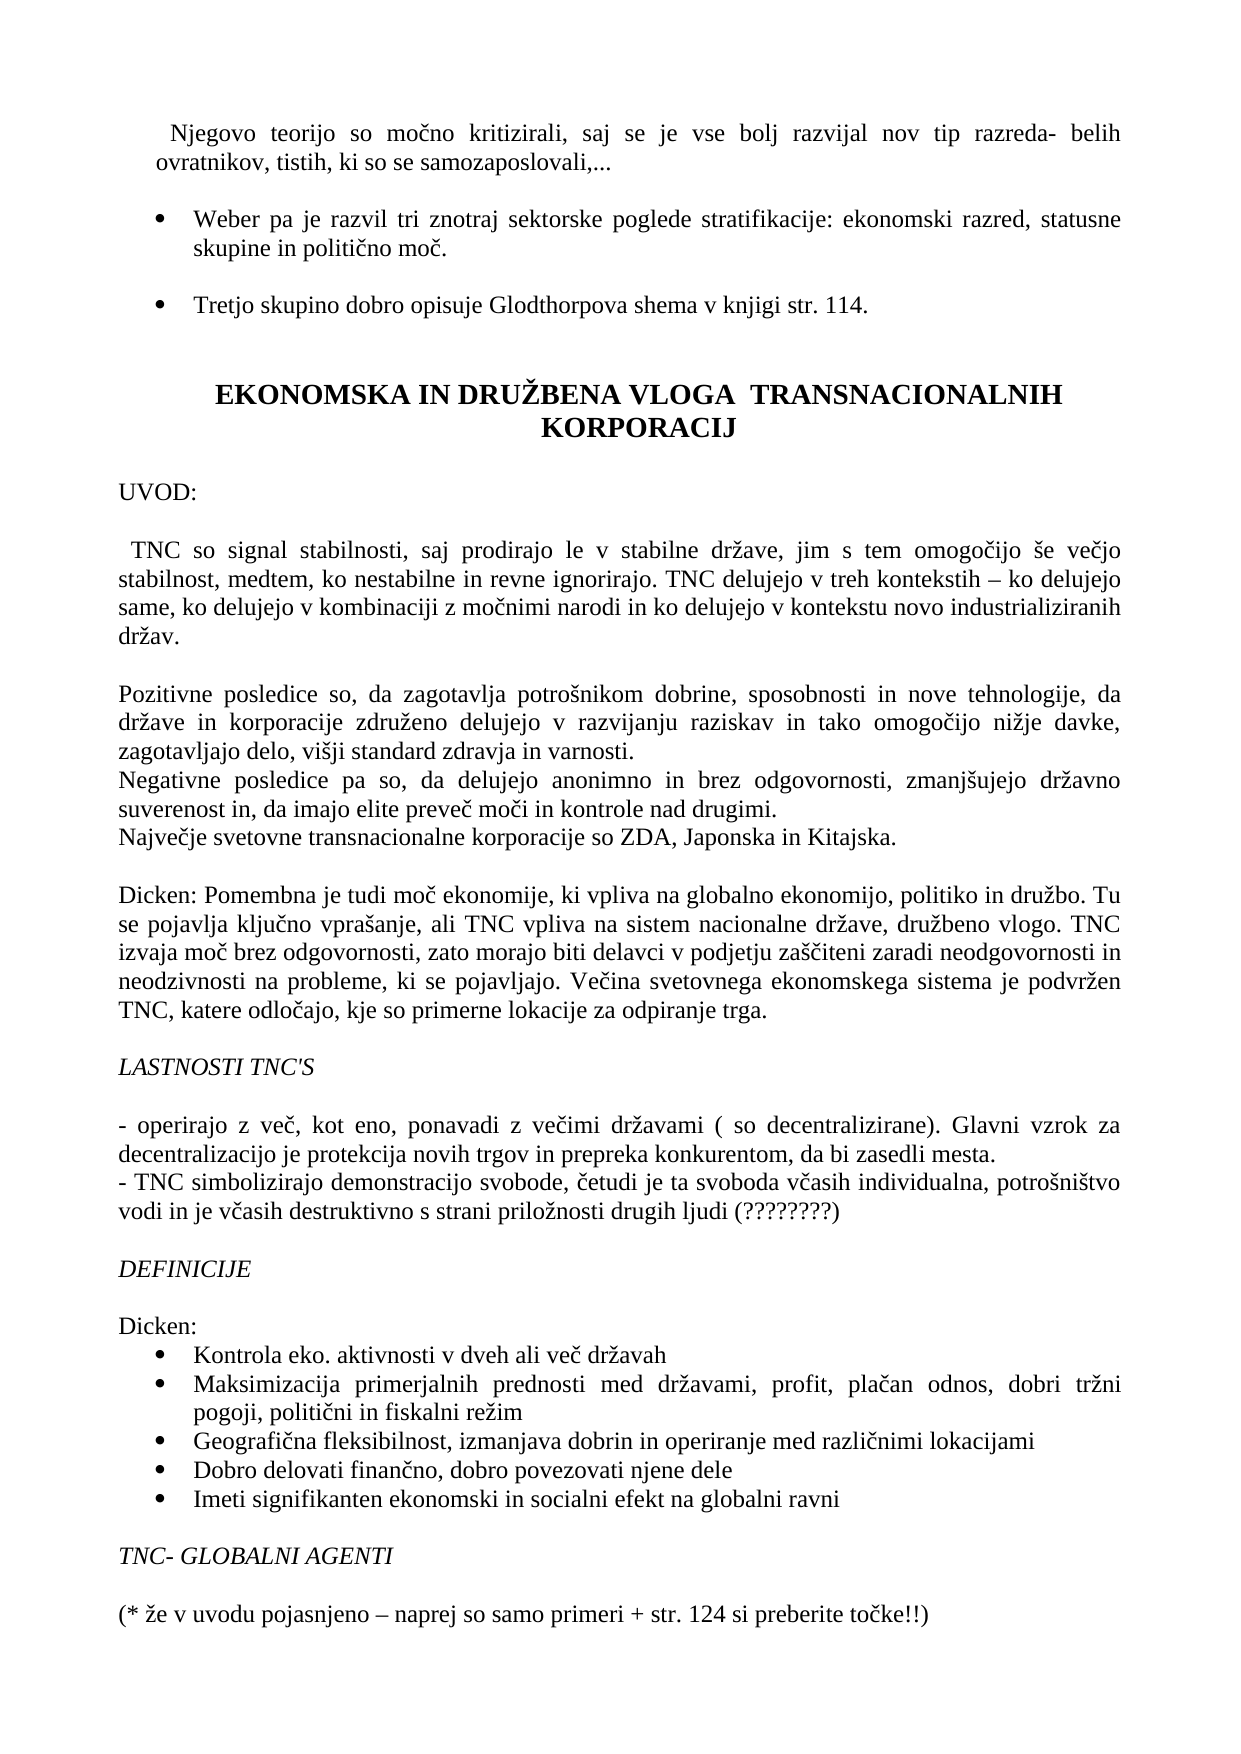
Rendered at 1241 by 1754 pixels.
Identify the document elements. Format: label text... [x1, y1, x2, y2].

text LASTNOSTI TNC'S [118, 1052, 1122, 1081]
list Imeti signifikanten ekonomski in socialni efekt na globalni ravni [156, 1484, 1122, 1512]
text - operirajo z več, kot eno, ponavadi z večimi državami ( so decentralizirane). Glavni vzrok za decentralizacijo je protekcija novih trgov in prepreka konkurentom, da bi zasedli mesta. [118, 1110, 1122, 1167]
text DEFINICIJE [118, 1254, 1122, 1282]
text - TNC simbolizirajo demonstracijo svobode, četudi je ta svoboda včasih individualna, potrošništvo vodi in je včasih destruktivno s strani priložnosti drugih ljudi (????????) [118, 1167, 1122, 1225]
text (* že v uvodu pojasnjeno – naprej so samo primeri + str. 124 si preberite točke!!) [118, 1599, 1122, 1627]
text Največje svetovne transnacionalne korporacije so ZDA, Japonska in Kitajska. [118, 822, 1122, 851]
text TNC- GLOBALNI AGENTI [118, 1541, 1122, 1570]
text Dicken: Pomembna je tudi moč ekonomije, ki vpliva na globalno ekonomijo, politiko in družbo. Tu se pojavlja ključno vprašanje, ali TNC vpliva na sistem nacionalne države, družbeno vlogo. TNC izvaja moč brez odgovornosti, zato morajo biti delavci v podjetju zaščiteni zaradi neodgovornosti in neodzivnosti na probleme, ki se pojavljajo. Večina svetovnega ekonomskega sistema je podvržen TNC, katere odločajo, kje so primerne lokacije za odpiranje trga. [118, 880, 1122, 1024]
text TNC so signal stabilnosti, saj prodirajo le v stabilne države, jim s tem omogočijo še večjo stabilnost, medtem, ko nestabilne in revne ignorirajo. TNC delujejo v treh kontekstih – ko delujejo same, ko delujejo v kombinaciji z močnimi narodi in ko delujejo v kontekstu novo industrializiranih držav. [118, 535, 1122, 650]
text Njegovo teorijo so močno kritizirali, saj se je vse bolj razvijal nov tip razreda- belih ovratnikov, tistih, ki so se samozaposlovali,... [156, 118, 1122, 176]
text UVOD: [118, 477, 1122, 506]
list Tretjo skupino dobro opisuje Glodthorpova shema v knjigi str. 114. [156, 291, 1122, 319]
list Weber pa je razvil tri znotraj sektorske poglede stratifikacije: ekonomski razred, statusne skupine in politično moč. [156, 204, 1122, 262]
text Negativne posledice pa so, da delujejo anonimno in brez odgovornosti, zmanjšujejo državno suverenost in, da imajo elite preveč moči in kontrole nad drugimi. [118, 765, 1122, 822]
list Geografična fleksibilnost, izmanjava dobrin in operiranje med različnimi lokacijami [156, 1426, 1122, 1455]
list Dobro delovati finančno, dobro povezovati njene dele [156, 1455, 1122, 1484]
text Dicken: [118, 1311, 1122, 1340]
list Maksimizacija primerjalnih prednosti med državami, profit, plačan odnos, dobri tržni pogoji, politični in fiskalni režim [156, 1369, 1122, 1426]
text Pozitivne posledice so, da zagotavlja potrošnikom dobrine, sposobnosti in nove tehnologije, da države in korporacije združeno delujejo v razvijanju raziskav in tako omogočijo nižje davke, zagotavljajo delo, višji standard zdravja in varnosti. [118, 679, 1122, 765]
text EKONOMSKA IN DRUŽBENA VLOGA TRANSNACIONALNIH KORPORACIJ [156, 377, 1122, 444]
list Kontrola eko. aktivnosti v dveh ali več državah [156, 1340, 1122, 1369]
